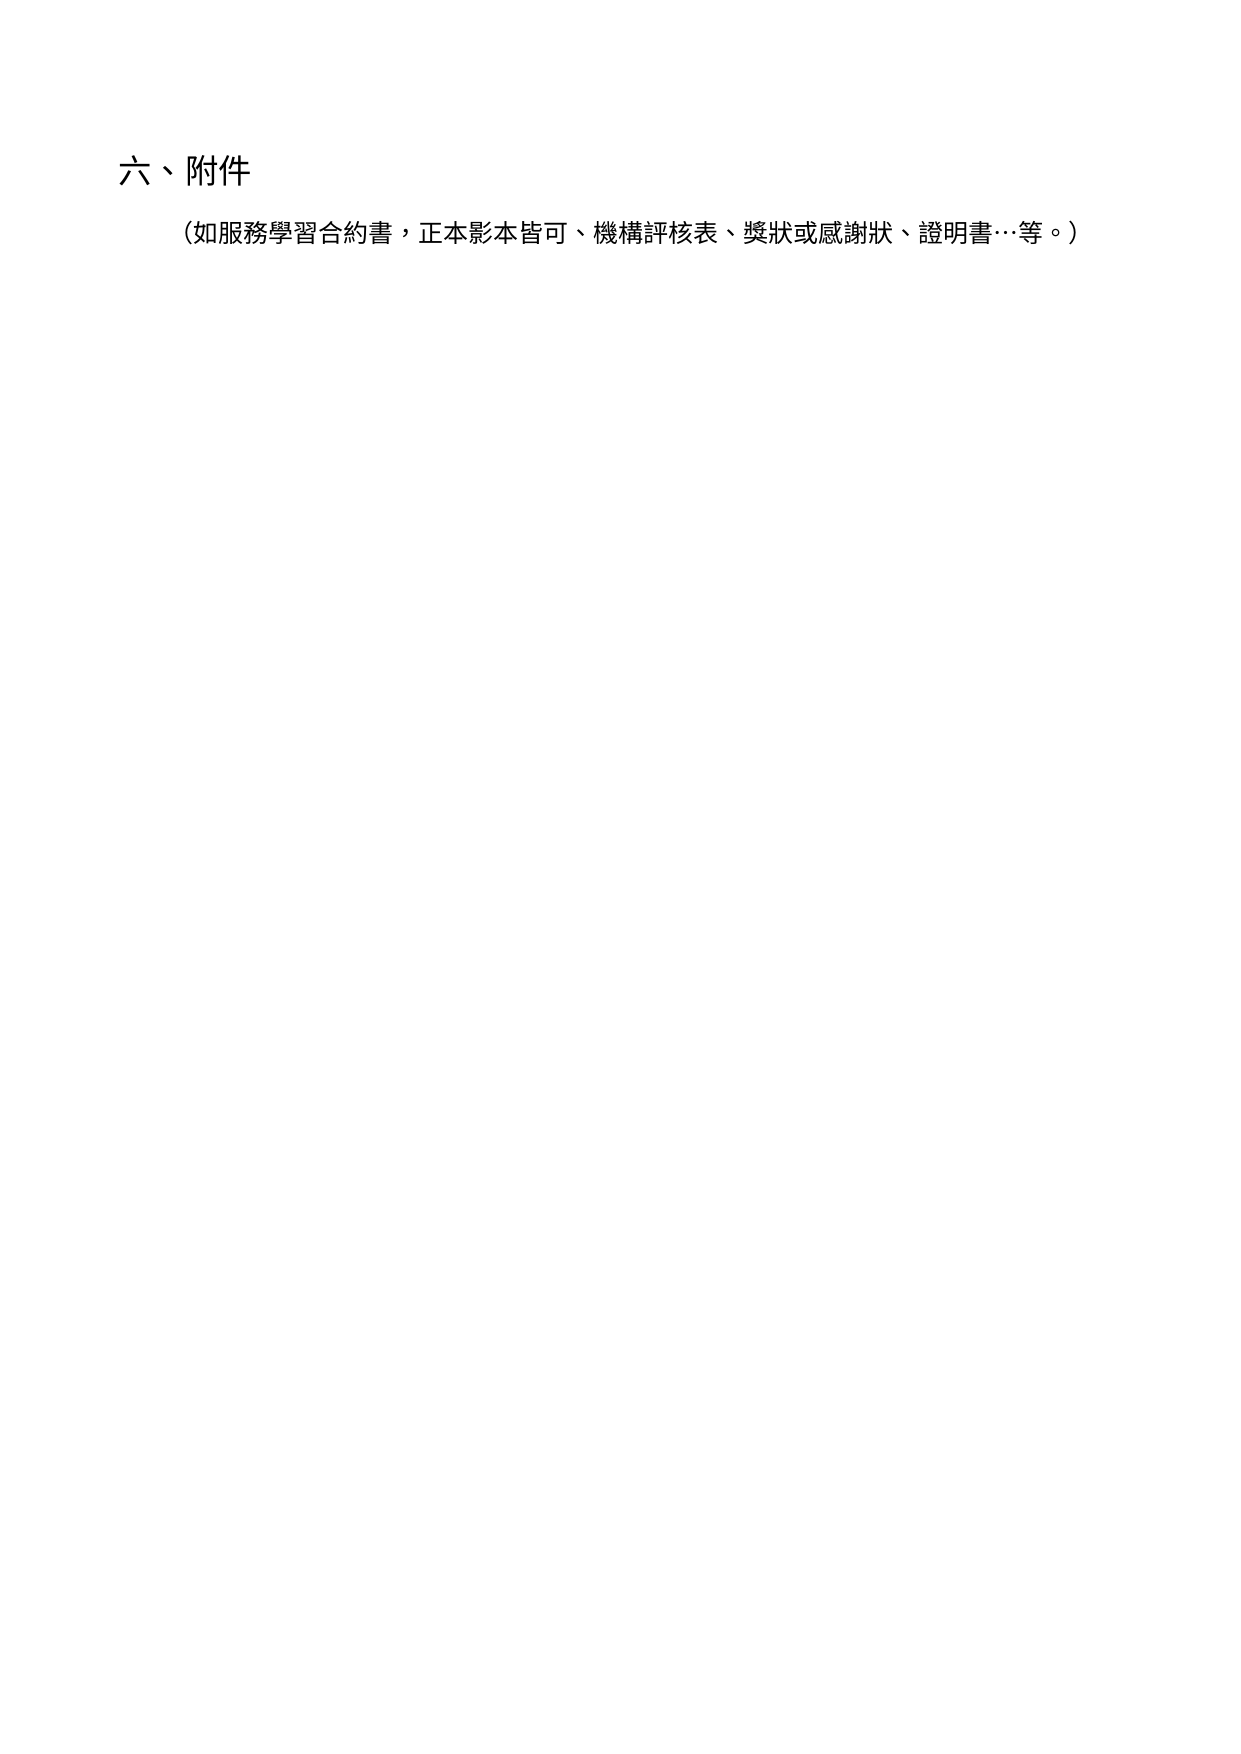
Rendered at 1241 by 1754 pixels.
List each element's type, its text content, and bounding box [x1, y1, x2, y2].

text （如服務學習合約書，正本影本皆可、機構評核表、獎狀或感謝狀、證明書…等。） [168, 189, 1122, 252]
text 六、附件 [118, 127, 1122, 189]
